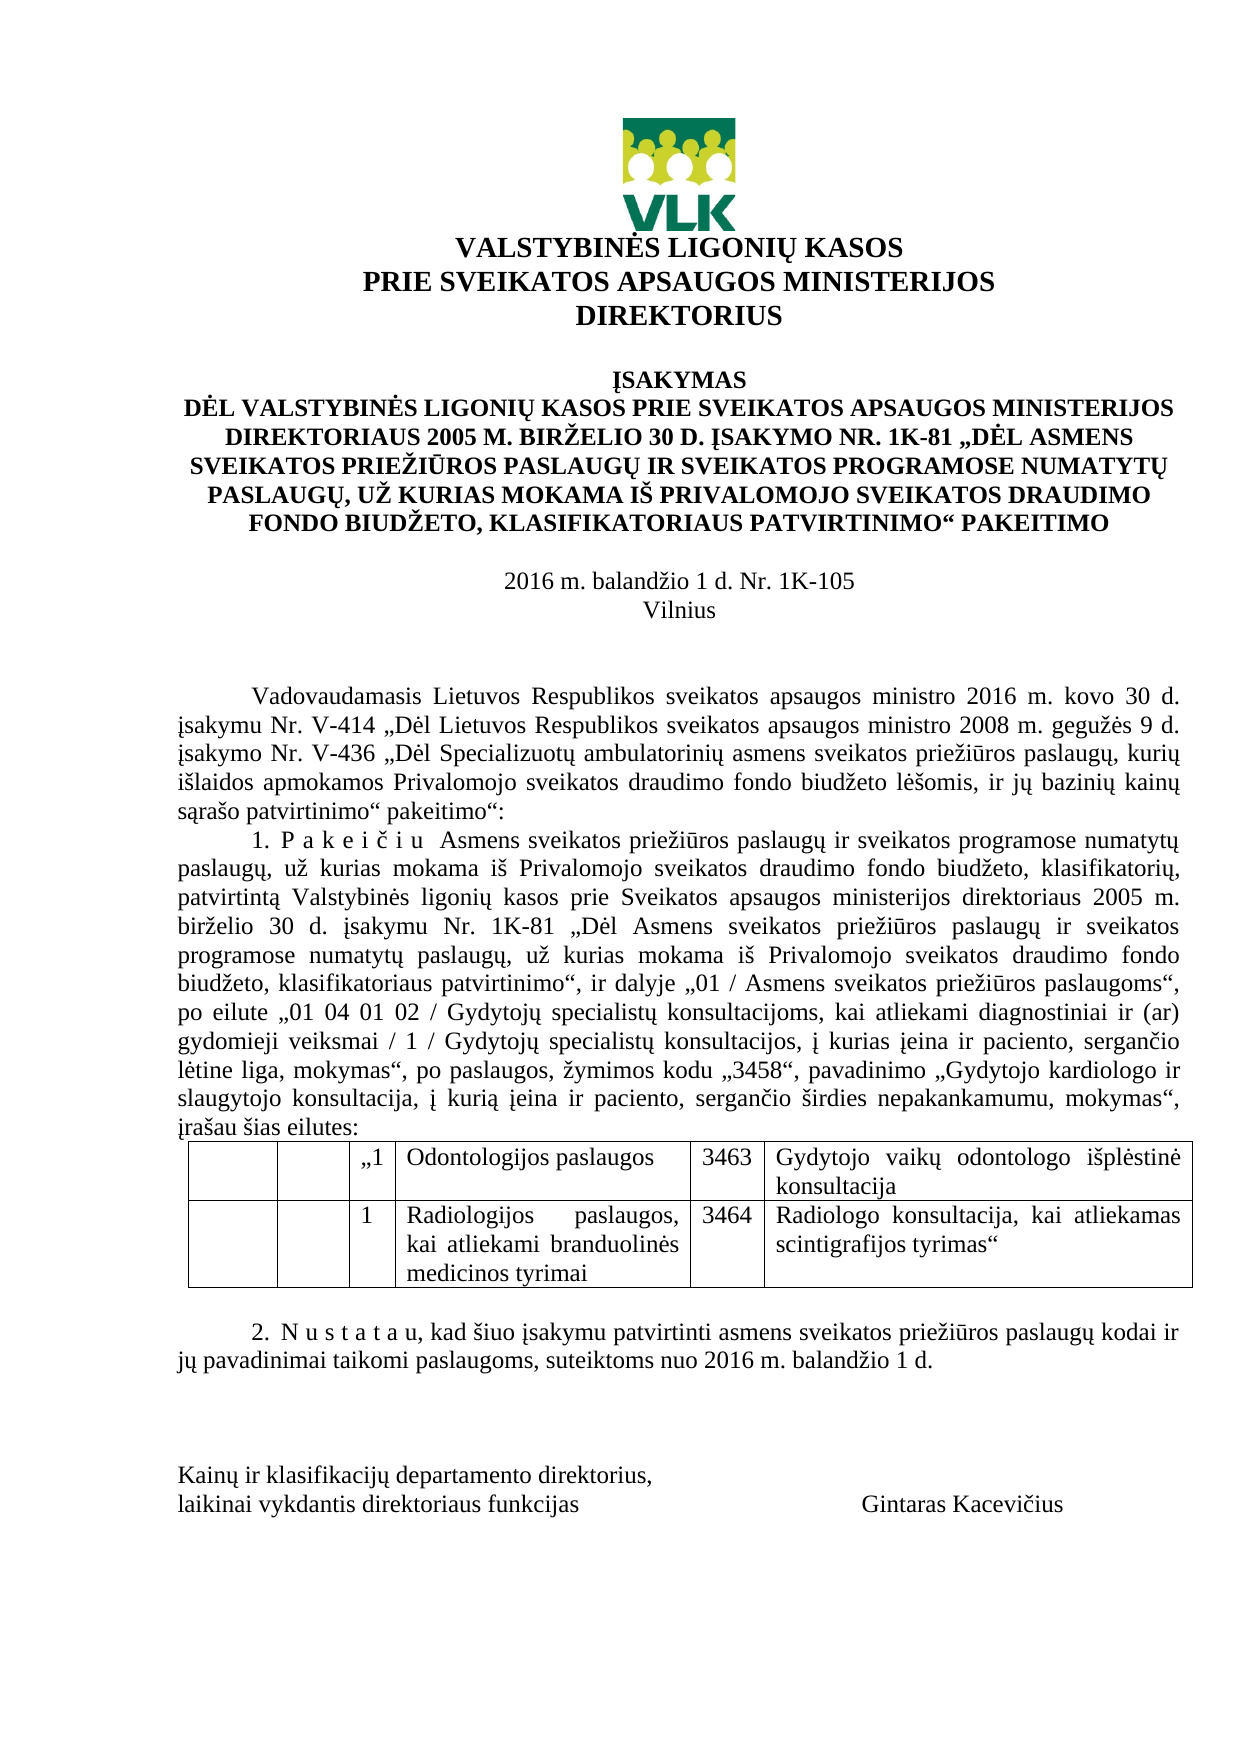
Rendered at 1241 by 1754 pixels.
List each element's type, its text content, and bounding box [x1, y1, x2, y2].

text laikinai vykdantis direktoriaus funkcijas Gintaras Kacevičius [177, 1489, 1181, 1518]
table_cell [189, 1201, 277, 1287]
text PRIE SVEIKATOS APSAUGOS MINISTERIJOS [177, 264, 1181, 298]
table_header Odontologijos paslaugos [396, 1142, 690, 1199]
text 2016 m. balandžio 1 d. Nr. 1K-105 [177, 566, 1181, 595]
table_header [278, 1142, 349, 1199]
text 2. N u s t a t a u, kad šiuo įsakymu patvirtinti asmens sveikatos priežiūros paslaugų kodai ir jų pavadinimai taikomi paslaugoms, suteiktoms nuo 2016 m. balandžio 1 d. [177, 1317, 1181, 1374]
table_header 3463 [691, 1142, 764, 1199]
text 1. P a k e i č i u Asmens sveikatos priežiūros paslaugų ir sveikatos programose numatytų paslaugų, už kurias mokama iš Privalomojo sveikatos draudimo fondo biudžeto, klasifikatorių, patvirtintą Valstybinės ligonių kasos prie Sveikatos apsaugos ministerijos direktoriaus 2005 m. birželio 30 d. įsakymu Nr. 1K-81 „Dėl Asmens sveikatos priežiūros paslaugų ir sveikatos programose numatytų paslaugų, už kurias mokama iš Privalomojo sveikatos draudimo fondo biudžeto, klasifikatoriaus patvirtinimo“, ir dalyje „01 / Asmens sveikatos priežiūros paslaugoms“, po eilute „01 04 01 02 / Gydytojų specialistų konsultacijoms, kai atliekami diagnostiniai ir (ar) gydomieji veiksmai / 1 / Gydytojų specialistų konsultacijos, į kurias įeina ir paciento, sergančio lėtine liga, mokymas“, po paslaugos, žymimos kodu „3458“, pavadinimo „Gydytojo kardiologo ir slaugytojo konsultacija, į kurią įeina ir paciento, sergančio širdies nepakankamumu, mokymas“, įrašau šias eilutes: [177, 825, 1181, 1141]
text ĮSAKYMAS [177, 365, 1181, 393]
table_cell Radiologijos paslaugos, kai atliekami branduolinės medicinos tyrimai [396, 1201, 690, 1287]
table_cell [278, 1201, 349, 1287]
table_header [189, 1142, 277, 1199]
table_header Gydytojo vaikų odontologo išplėstinė konsultacija [765, 1142, 1192, 1199]
text Vadovaudamasis Lietuvos Respublikos sveikatos apsaugos ministro 2016 m. kovo 30 d. įsakymu Nr. V-414 „Dėl Lietuvos Respublikos sveikatos apsaugos ministro 2008 m. gegužės 9 d. įsakymo Nr. V-436 „Dėl Specializuotų ambulatorinių asmens sveikatos priežiūros paslaugų, kurių išlaidos apmokamos Privalomojo sveikatos draudimo fondo biudžeto lėšomis, ir jų bazinių kainų sąrašo patvirtinimo“ pakeitimo“: [177, 681, 1181, 825]
table_cell Radiologo konsultacija, kai atliekamas scintigrafijos tyrimas“ [765, 1201, 1192, 1287]
text Kainų ir klasifikacijų departamento direktorius, [177, 1460, 1181, 1489]
table_cell 3464 [691, 1201, 764, 1287]
text VALSTYBINĖS LIGONIŲ KASOS [177, 231, 1181, 264]
text DĖL VALSTYBINĖS LIGONIŲ KASOS PRIE SVEIKATOS APSAUGOS MINISTERIJOS DIREKTORIAUS 2005 M. BIRŽELIO 30 D. ĮSAKYMO NR. 1K-81 „DĖL ASMENS SVEIKATOS PRIEŽIŪROS PASLAUGŲ IR SVEIKATOS PROGRAMOSE NUMATYTŲ PASLAUGŲ, UŽ KURIAS MOKAMA IŠ PRIVALOMOJO SVEIKATOS DRAUDIMO FONDO BIUDŽETO, KLASIFIKATORIAUS PATVIRTINIMO“ PAKEITIMO [177, 393, 1181, 537]
table_cell 1 [350, 1201, 395, 1287]
text Vilnius [177, 595, 1181, 623]
text DIREKTORIUS [177, 298, 1181, 331]
table_header „1 [350, 1142, 395, 1199]
